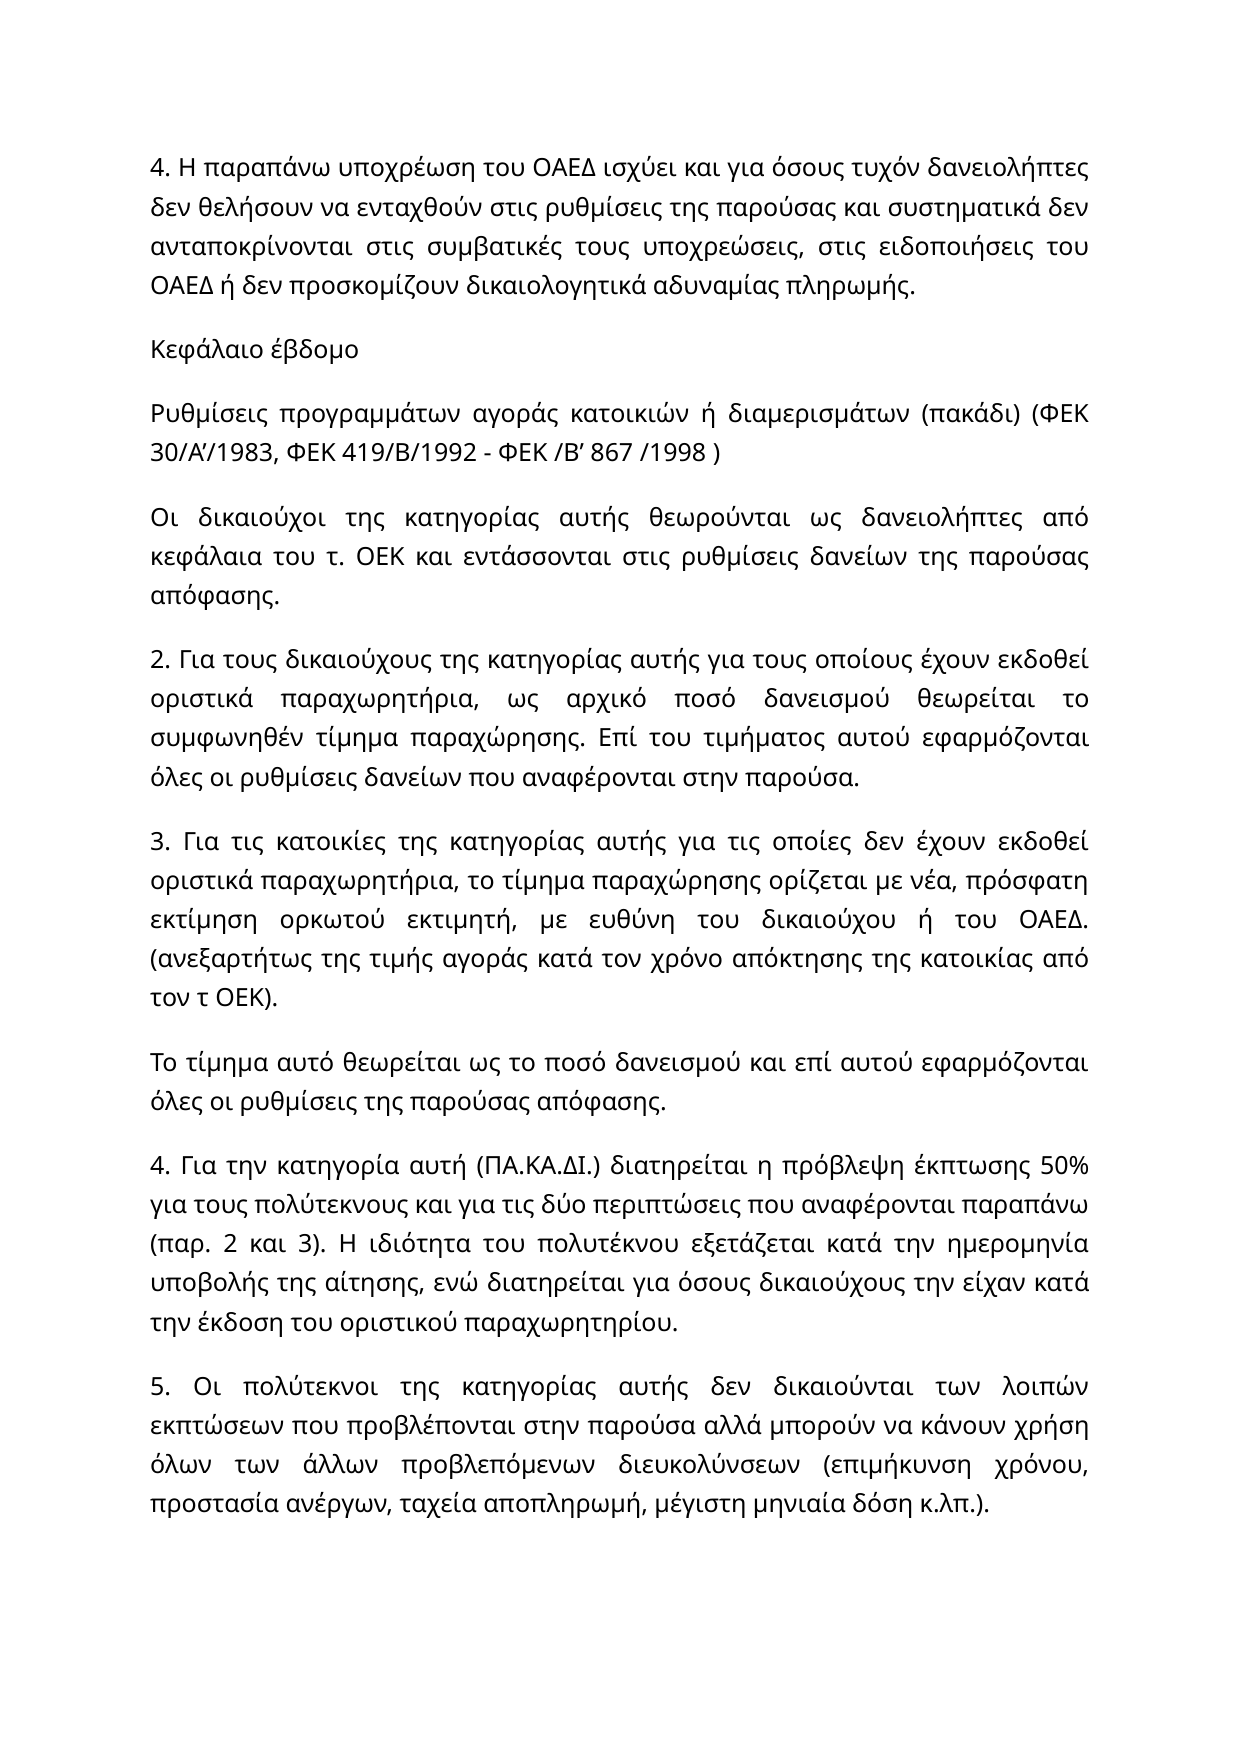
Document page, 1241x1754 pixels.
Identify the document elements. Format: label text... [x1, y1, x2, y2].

text 5. Οι πολύτεκνοι της κατηγορίας αυτής δεν δικαιούνται των λοιπών εκπτώσεων που προβλέπονται στην παρούσα αλλά μπορούν να κάνουν χρήση όλων των άλλων προβλεπόμενων διευκολύνσεων (επιμήκυνση χρόνου, προστασία ανέργων, ταχεία αποπληρωμή, μέγιστη μηνιαία δόση κ.λπ.). [150, 1368, 1090, 1520]
text Ρυθμίσεις προγραμμάτων αγοράς κατοικιών ή διαμερισμάτων (πακάδι) (ΦΕΚ 30/Α’/1983, ΦΕΚ 419/Β/1992 - ΦΕΚ /Β’ 867 /1998 ) [150, 396, 1090, 469]
text 4. Η παραπάνω υποχρέωση του ΟΑΕΔ ισχύει και για όσους τυχόν δανειολήπτες δεν θελήσουν να ενταχθούν στις ρυθμίσεις της παρούσας και συστηματικά δεν ανταποκρίνονται στις συμβατικές τους υποχρεώσεις, στις ειδοποιήσεις του ΟΑΕΔ ή δεν προσκομίζουν δικαιολογητικά αδυναμίας πληρωμής. [150, 150, 1090, 302]
text 3. Για τις κατοικίες της κατηγορίας αυτής για τις οποίες δεν έχουν εκδοθεί οριστικά παραχωρητήρια, το τίμημα παραχώρησης ορίζεται με νέα, πρόσφατη εκτίμηση ορκωτού εκτιμητή, με ευθύνη του δικαιούχου ή του ΟΑΕΔ. (ανεξαρτήτως της τιμής αγοράς κατά τον χρόνο απόκτησης της κατοικίας από τον τ ΟΕΚ). [150, 823, 1090, 1014]
text 2. Για τους δικαιούχους της κατηγορίας αυτής για τους οποίους έχουν εκδοθεί οριστικά παραχωρητήρια, ως αρχικό ποσό δανεισμού θεωρείται το συμφωνηθέν τίμημα παραχώρησης. Επί του τιμήματος αυτού εφαρμόζονται όλες οι ρυθμίσεις δανείων που αναφέρονται στην παρούσα. [150, 642, 1090, 793]
text Κεφάλαιο έβδομο [150, 332, 1090, 366]
text Οι δικαιούχοι της κατηγορίας αυτής θεωρούνται ως δανειολήπτες από κεφάλαια του τ. ΟΕΚ και εντάσσονται στις ρυθμίσεις δανείων της παρούσας απόφασης. [150, 499, 1090, 612]
text Το τίμημα αυτό θεωρείται ως το ποσό δανεισμού και επί αυτού εφαρμόζονται όλες οι ρυθμίσεις της παρούσας απόφασης. [150, 1044, 1090, 1117]
text 4. Για την κατηγορία αυτή (ΠΑ.ΚΑ.ΔΙ.) διατηρείται η πρόβλεψη έκπτωσης 50% για τους πολύτεκνους και για τις δύο περιπτώσεις που αναφέρονται παραπάνω (παρ. 2 και 3). Η ιδιότητα του πολυτέκνου εξετάζεται κατά την ημερομηνία υποβολής της αίτησης, ενώ διατηρείται για όσους δικαιούχους την είχαν κατά την έκδοση του οριστικού παραχωρητηρίου. [150, 1147, 1090, 1338]
